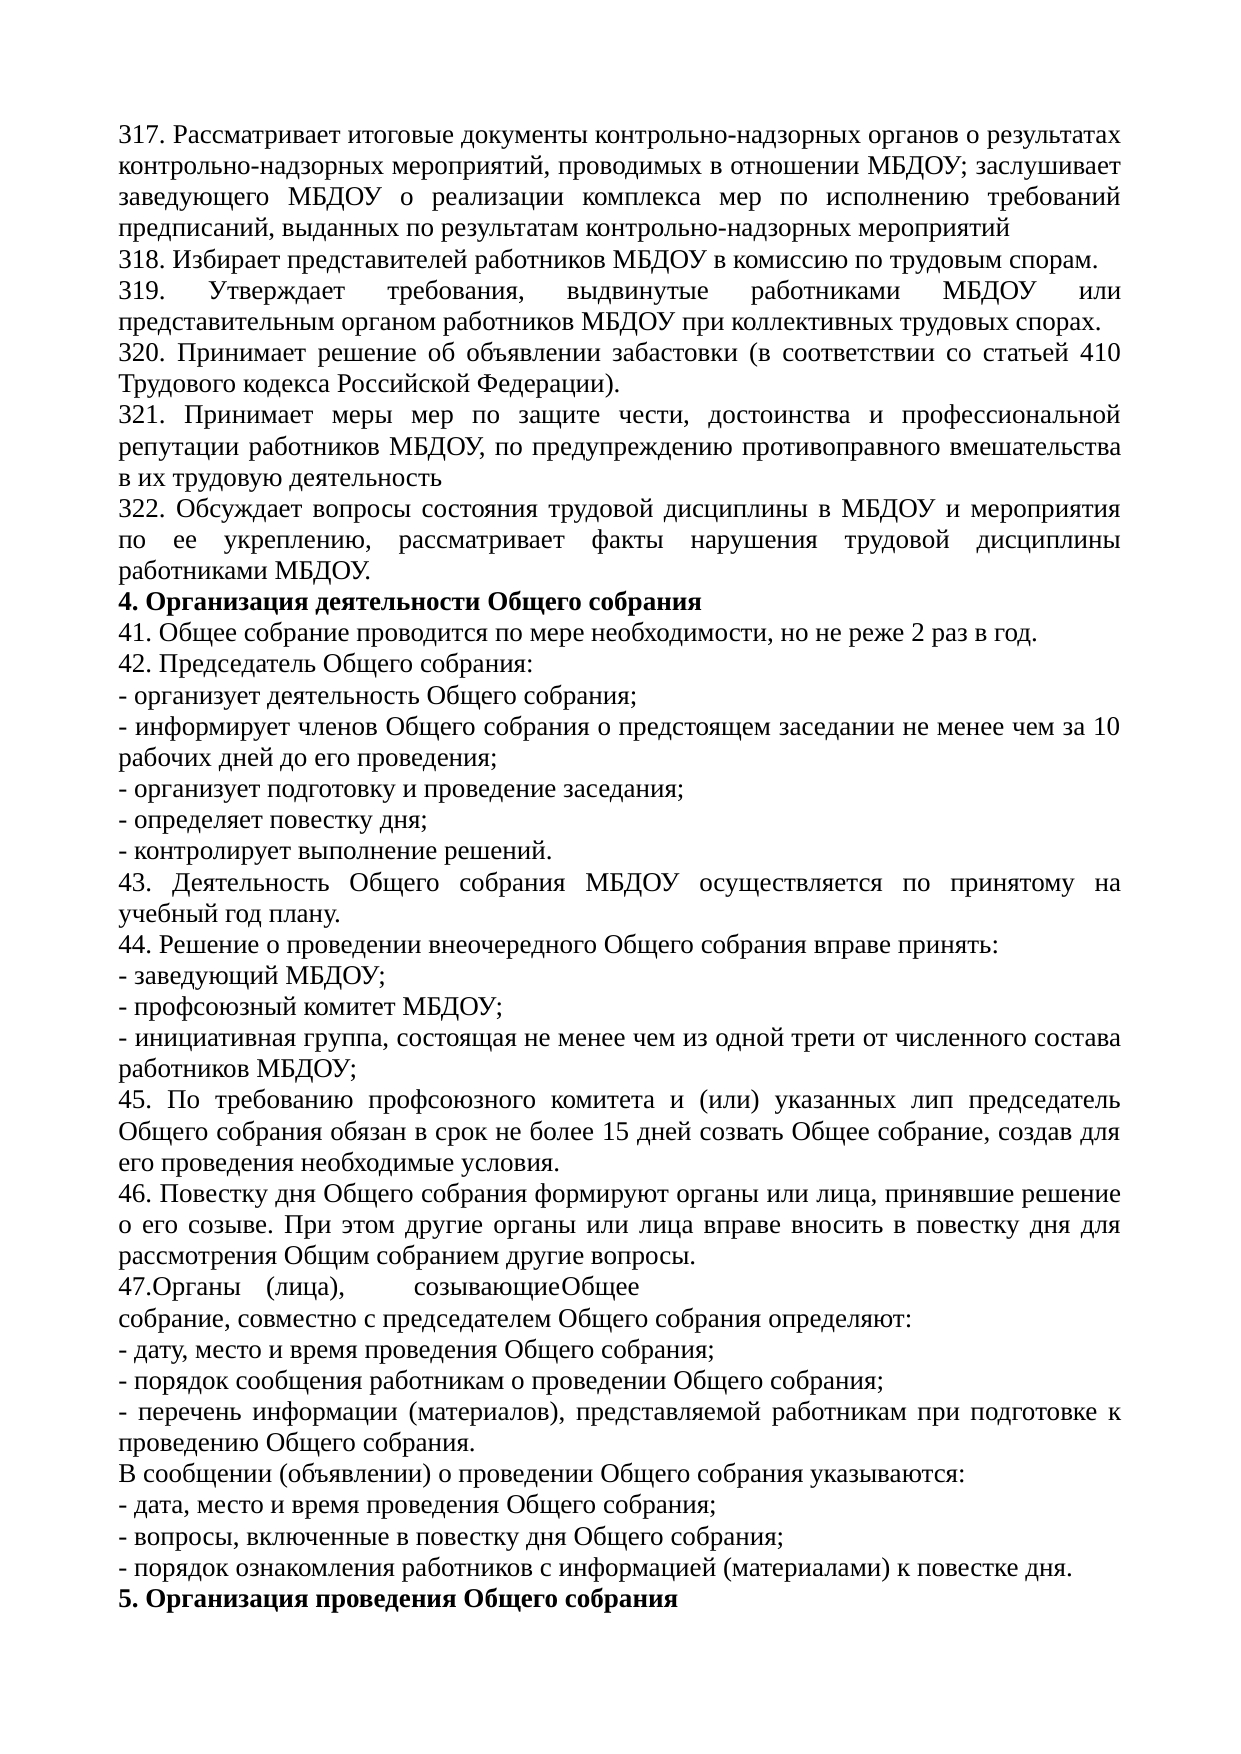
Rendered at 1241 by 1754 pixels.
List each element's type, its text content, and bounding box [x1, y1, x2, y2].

list Общее собрание проводится по мере необходимости, но не реже 2 раз в год. [118, 616, 1122, 648]
list инициативная группа, состоящая не менее чем из одной трети от численного состава работников МБДОУ; [118, 1021, 1122, 1084]
list Рассматривает итоговые документы контрольно-надзорных органов о результатах контрольно-надзорных мероприятий, проводимых в отношении МБДОУ; заслушивает заведующего МБДОУ о реализации комплекса мер по исполнению требований предписаний, выданных по результатам контрольно-надзорных мероприятий [118, 118, 1122, 243]
list Повестку дня Общего собрания формируют органы или лица, принявшие решение о его созыве. При этом другие органы или лица вправе вносить в повестку дня для рассмотрения Общим собранием другие вопросы. [118, 1177, 1122, 1271]
list дату, место и время проведения Общего собрания; [118, 1333, 1122, 1364]
list перечень информации (материалов), представляемой работникам при подготовке к проведению Общего собрания. [118, 1395, 1122, 1457]
list дата, место и время проведения Общего собрания; [118, 1488, 1122, 1520]
list порядок ознакомления работников с информацией (материалами) к повестке дня. [118, 1551, 1122, 1582]
text собрание, совместно с председателем Общего собрания определяют: [118, 1302, 1122, 1333]
list вопросы, включенные в повестку дня Общего собрания; [118, 1520, 1122, 1551]
list организует деятельность Общего собрания; [118, 679, 1122, 710]
list Принимает решение об объявлении забастовки (в соответствии со статьей 410 Трудового кодекса Российской Федерации). [118, 336, 1122, 398]
list профсоюзный комитет МБДОУ; [118, 990, 1122, 1021]
list Органы (лица), созывающие Общее [118, 1271, 1122, 1302]
list Деятельность Общего собрания МБДОУ осуществляется по принятому на учебный год плану. [118, 866, 1122, 928]
list Принимает меры мер по защите чести, достоинства и профессиональной репутации работников МБДОУ, по предупреждению противоправного вмешательства в их трудовую деятельность [118, 398, 1122, 492]
text В сообщении (объявлении) о проведении Общего собрания указываются: [118, 1457, 1122, 1488]
list Утверждает требования, выдвинутые работниками МБДОУ или представительным органом работников МБДОУ при коллективных трудовых спорах. [118, 274, 1122, 336]
list Решение о проведении внеочередного Общего собрания вправе принять: [118, 928, 1122, 959]
list организует подготовку и проведение заседания; [118, 772, 1122, 803]
list порядок сообщения работникам о проведении Общего собрания; [118, 1364, 1122, 1395]
list заведующий МБДОУ; [118, 959, 1122, 990]
list контролирует выполнение решений. [118, 834, 1122, 866]
list Избирает представителей работников МБДОУ в комиссию по трудовым спорам. [118, 243, 1122, 274]
list Обсуждает вопросы состояния трудовой дисциплины в МБДОУ и мероприятия по ее укреплению, рассматривает факты нарушения трудовой дисциплины работниками МБДОУ. [118, 492, 1122, 585]
list По требованию профсоюзного комитета и (или) указанных лип председатель Общего собрания обязан в срок не более 15 дней созвать Общее собрание, создав для его проведения необходимые условия. [118, 1084, 1122, 1177]
text 5. Организация проведения Общего собрания [118, 1582, 1122, 1613]
list определяет повестку дня; [118, 803, 1122, 834]
list Председатель Общего собрания: [118, 648, 1122, 679]
text 4. Организация деятельности Общего собрания [118, 585, 1122, 616]
list информирует членов Общего собрания о предстоящем заседании не менее чем за 10 рабочих дней до его проведения; [118, 710, 1122, 772]
